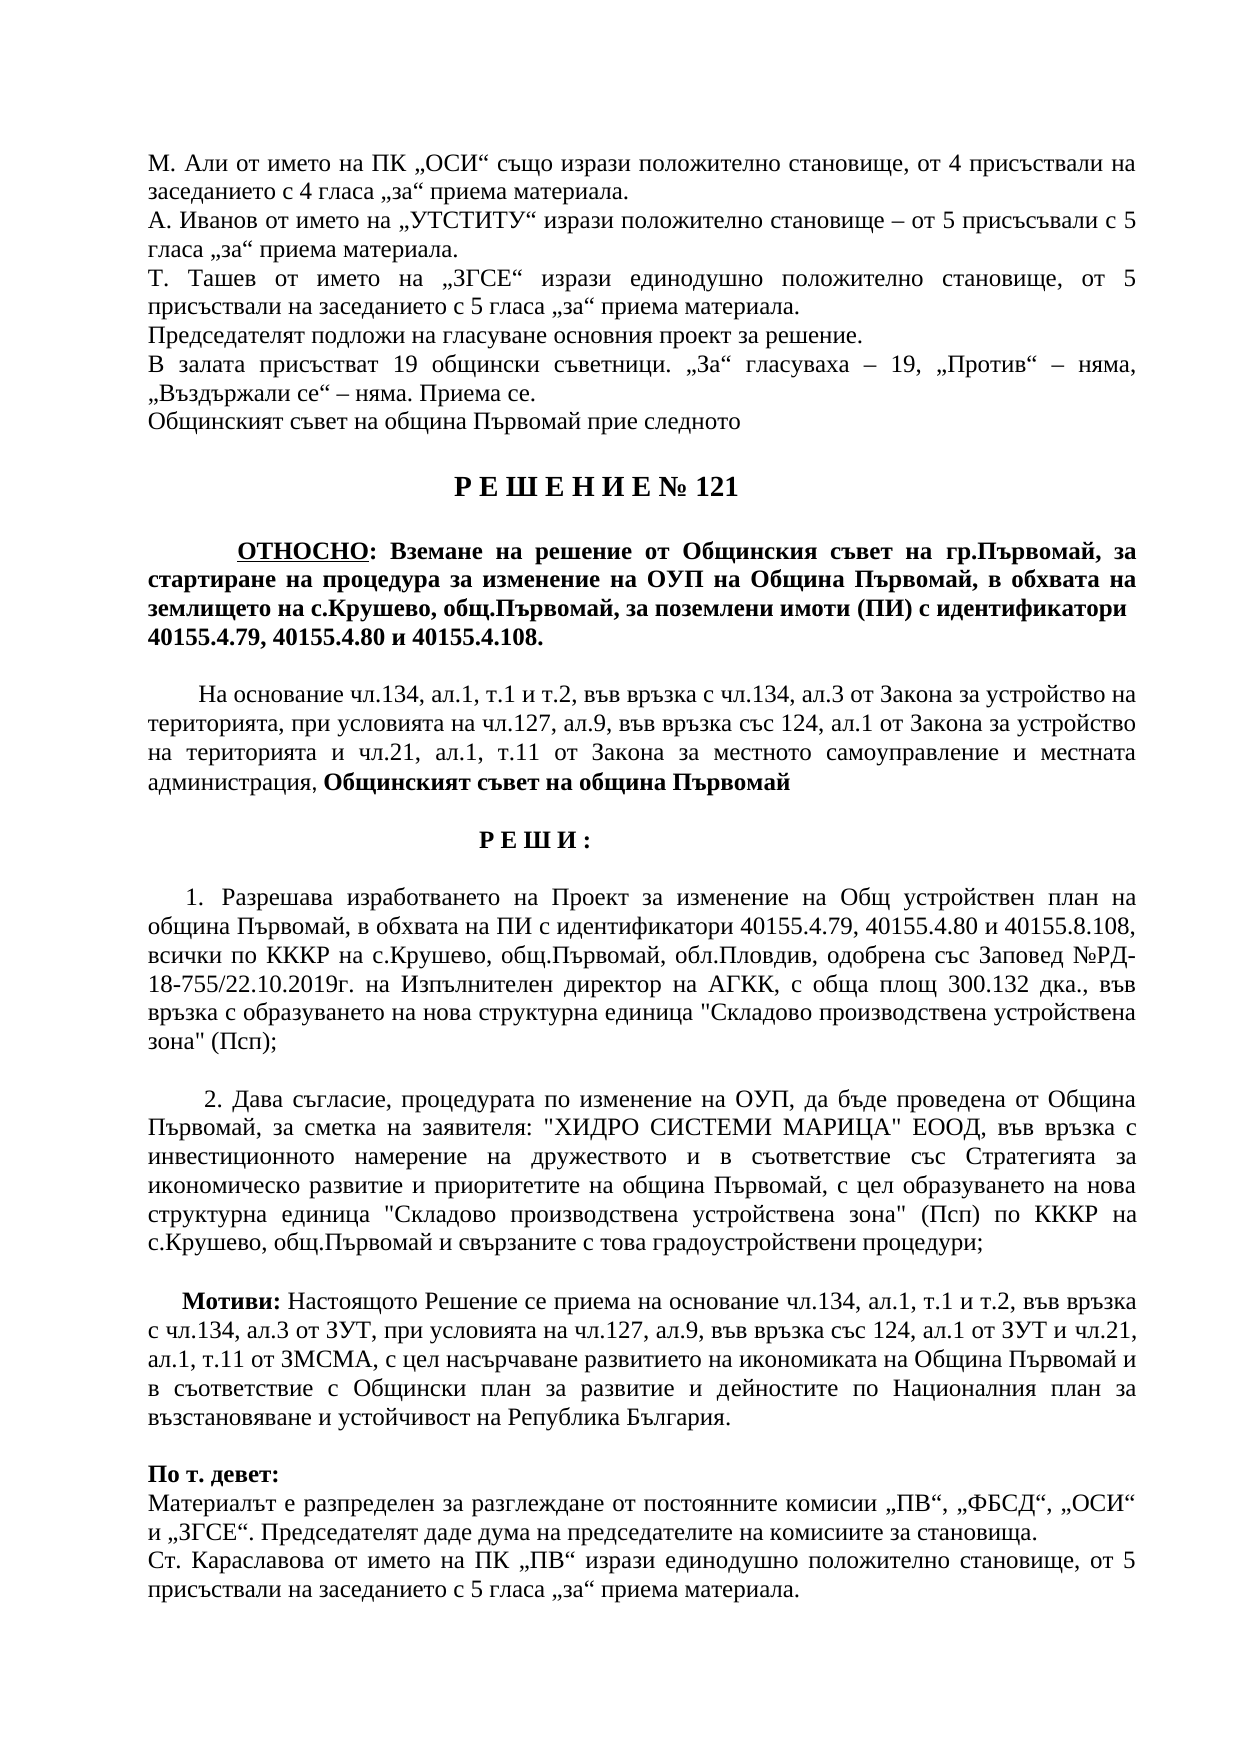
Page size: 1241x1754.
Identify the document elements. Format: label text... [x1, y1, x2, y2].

text Р Е Ш И : [148, 825, 1137, 854]
text По т. девет: [148, 1459, 1137, 1488]
text Мотиви: Настоящото Решение се приема на основание чл.134, ал.1, т.1 и т.2, във връзка с чл.134, ал.3 от ЗУТ, при условията на чл.127, ал.9, във връзка със 124, ал.1 от ЗУТ и чл.21, ал.1, т.11 от ЗМСМА, с цел насърчаване развитието на икономиката на Община Първомай и в съответствие с Общински план за развитие и дейностите по Националния план за възстановяване и устойчивост на Република България. [148, 1285, 1137, 1431]
text Ст. Караславова от името на ПК „ПВ“ изрази единодушно положително становище, от 5 присъствали на заседанието с 5 гласа „за“ приема материала. [148, 1546, 1137, 1603]
text На основание чл.134, ал.1, т.1 и т.2, във връзка с чл.134, ал.3 от Закона за устройство на територията, при условията на чл.127, ал.9, във връзка със 124, ал.1 от Закона за устройство на територията и чл.21, ал.1, т.11 от Закона за местното самоуправление и местната администрация, Общинският съвет на община Първомай [148, 679, 1137, 796]
text Председателят подложи на гласуване основния проект за решение. [148, 320, 1137, 349]
text Общинският съвет на община Първомай прие следното [148, 406, 1137, 435]
text 40155.4.79, 40155.4.80 и 40155.4.108. [148, 622, 1137, 651]
text ОТНОСНО: Вземане на решение от Общинския съвет на гр.Първомай, за стартиране на процедура за изменение на ОУП на Община Първомай, в обхвата на землището на с.Крушево, общ.Първомай, за поземлени имоти (ПИ) с идентификатори [148, 536, 1137, 622]
text М. Али от името на ПК „ОСИ“ също изрази положително становище, от 4 присъствали на заседанието с 4 гласа „за“ приема материала. [148, 148, 1137, 205]
list Разрешава изработването на Проект за изменение на Общ устройствен план на община Първомай, в обхвата на ПИ с идентификатори 40155.4.79, 40155.4.80 и 40155.8.108, всички по КККР на с.Крушево, общ.Първомай, обл.Пловдив, одобрена със Заповед №РД-18-755/22.10.2019г. на Изпълнителен директор на АГКК, с обща площ 300.132 дка., във връзка с образуването на нова структурна единица "Складово производствена устройствена зона" (Псп); [148, 882, 1137, 1055]
text 2. Дава съгласие, процедурата по изменение на ОУП, да бъде проведена от Община Първомай, за сметка на заявителя: "ХИДРО СИСТЕМИ МАРИЦА" ЕООД, във връзка с инвестиционното намерение на дружеството и в съответствие със Стратегията за икономическо развитие и приоритетите на община Първомай, с цел образуването на нова структурна единица "Складово производствена устройствена зона" (Псп) по КККР на с.Крушево, общ.Първомай и свързаните с това градоустройствени процедури; [148, 1084, 1137, 1256]
text В залата присъстват 19 общински съветници. „За“ гласуваха – 19, „Против“ – няма, „Въздържали се“ – няма. Приема се. [148, 349, 1137, 406]
text Материалът е разпределен за разглеждане от постоянните комисии „ПВ“, „ФБСД“, „ОСИ“ и „ЗГСЕ“. Председателят даде дума на председателите на комисиите за становища. [148, 1488, 1137, 1546]
text Р Е Ш Е Н И Е № 121 [148, 469, 1137, 502]
text А. Иванов от името на „УТСТИТУ“ изрази положително становище – от 5 присъсъвали с 5 гласа „за“ приема материала. [148, 205, 1137, 263]
text Т. Ташев от името на „ЗГСЕ“ изрази единодушно положително становище, от 5 присъствали на заседанието с 5 гласа „за“ приема материала. [148, 263, 1137, 320]
